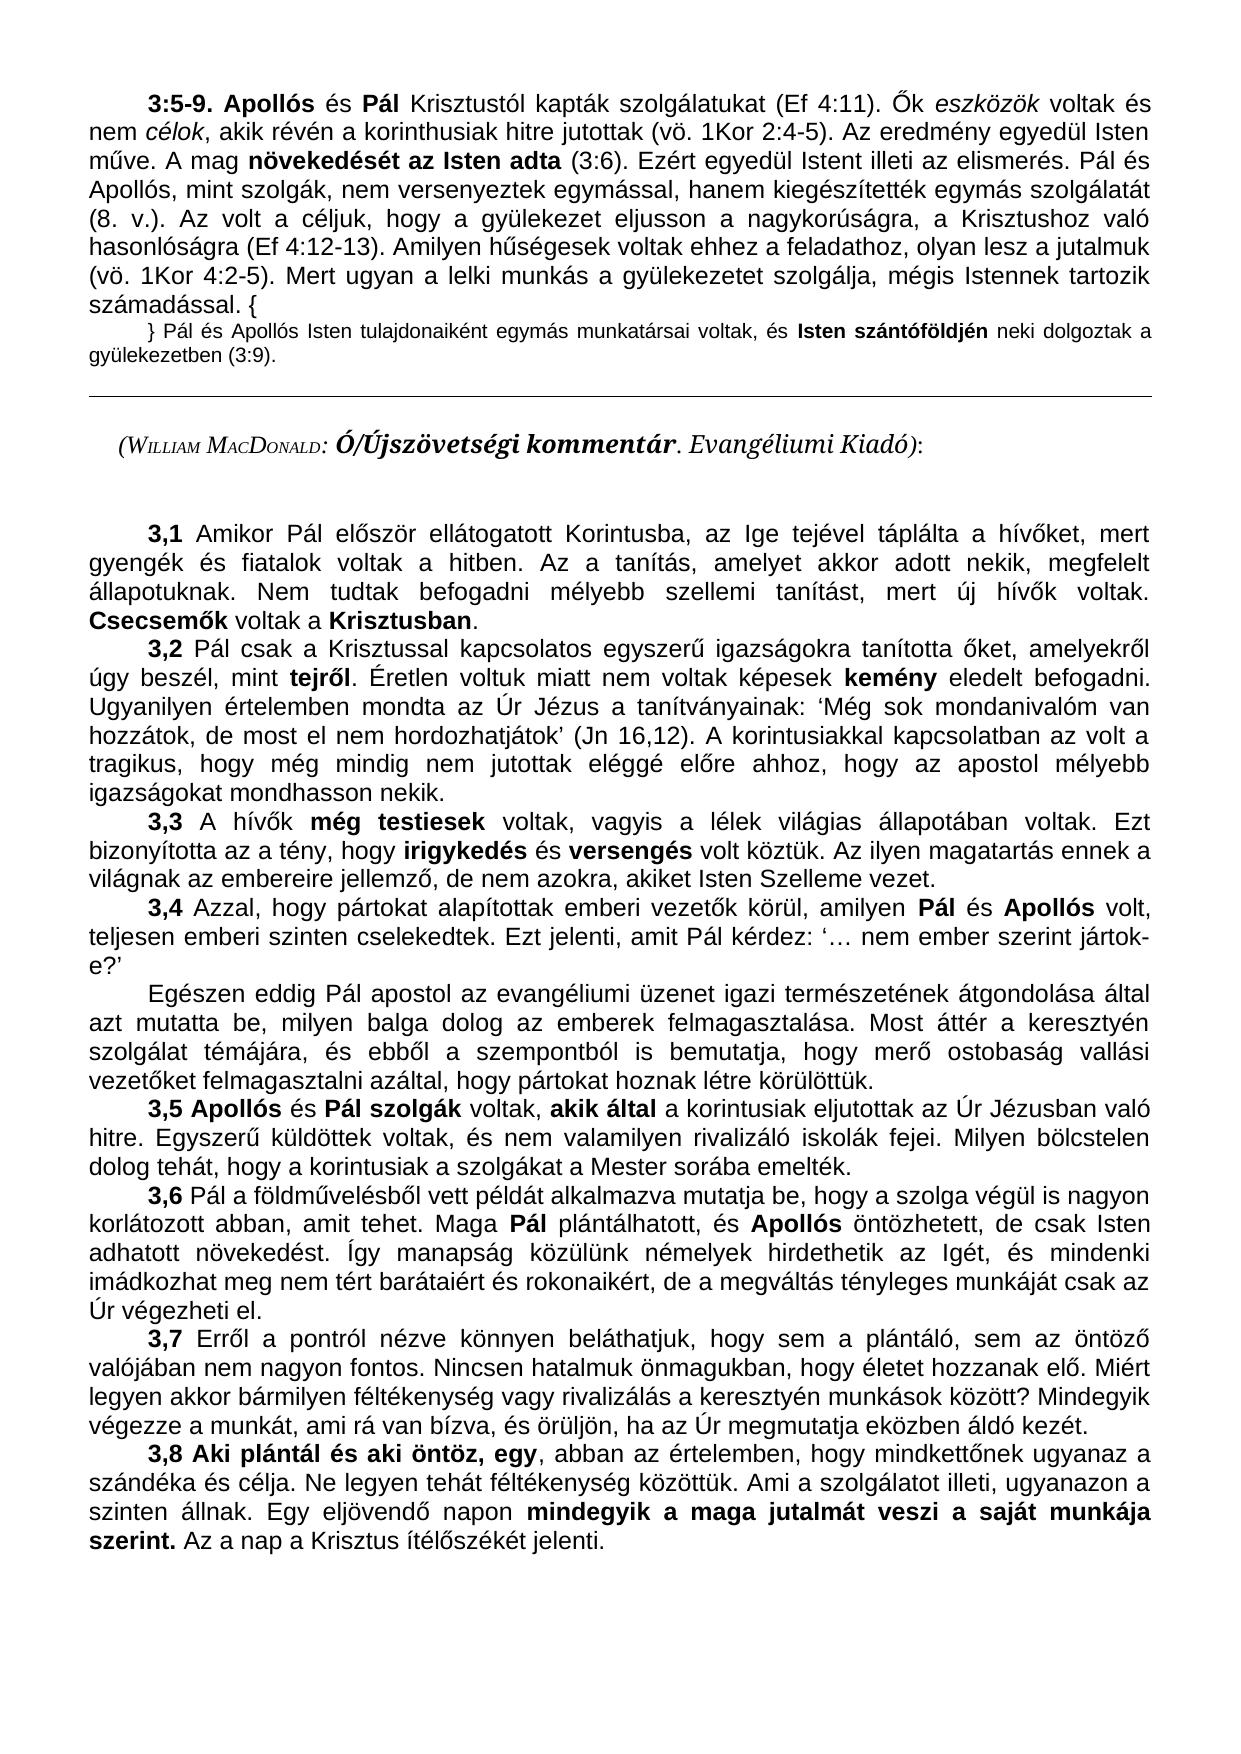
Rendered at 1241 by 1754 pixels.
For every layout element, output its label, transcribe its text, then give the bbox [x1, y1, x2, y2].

text (William MacDonald: Ó/Újszövetségi kommentár. Evangéliumi Kiadó): [88, 397, 1152, 490]
text 3,7 Erről a pontról nézve könnyen beláthatjuk, hogy sem a plántáló, sem az öntöző valójában nem nagyon fontos. Nincsen hatalmuk önmagukban, hogy életet hozzanak elő. Miért legyen akkor bármilyen féltékenység vagy rivalizálás a keresztyén munkások között? Mindegyik végezze a munkát, ami rá van bízva, és örüljön, ha az Úr megmutatja eközben áldó kezét. [88, 1324, 1152, 1439]
text 3,5 Apollós és Pál szolgák voltak, akik által a korintusiak eljutottak az Úr Jézusban való hitre. Egyszerű küldöttek voltak, és nem valamilyen rivalizáló iskolák fejei. Milyen bölcstelen dolog tehát, hogy a korintusiak a szolgákat a Mester sorába emelték. [88, 1094, 1152, 1181]
text 3,2 Pál csak a Krisztussal kapcsolatos egyszerű igazságokra tanította őket, amelyekről úgy beszél, mint tejről. Éretlen voltuk miatt nem voltak képesek kemény eledelt befogadni. Ugyanilyen értelemben mondta az Úr Jézus a tanítványainak: ‘Még sok mondanivalóm van hozzátok, de most el nem hordozhatjátok’ (Jn 16,12). A korintusiakkal kapcsolatban az volt a tragikus, hogy még mindig nem jutottak eléggé előre ahhoz, hogy az apostol mélyebb igazságokat mondhasson nekik. [88, 634, 1152, 807]
text } Pál és Apollós Isten tulajdonaiként egymás munkatársai voltak, és Isten szántóföldjén neki dolgoztak a gyülekezetben (3:9). [88, 318, 1152, 366]
text 3,1 Amikor Pál először ellátogatott Korintusba, az Ige tejével táplálta a hívőket, mert gyengék és fiatalok voltak a hitben. Az a tanítás, amelyet akkor adott nekik, megfelelt állapotuknak. Nem tudtak befogadni mélyebb szellemi tanítást, mert új hívők voltak. Csecsemők voltak a Krisztusban. [88, 519, 1152, 634]
text Egészen eddig Pál apostol az evangéliumi üzenet igazi természetének átgondolása által azt mutatta be, milyen balga dolog az emberek felmagasztalása. Most áttér a keresztyén szolgálat témájára, és ebből a szempontból is bemutatja, hogy merő ostobaság vallási vezetőket felmagasztalni azáltal, hogy pártokat hoznak létre körülöttük. [88, 979, 1152, 1094]
text 3,8 Aki plántál és aki öntöz, egy, abban az értelemben, hogy mindkettőnek ugyanaz a szándéka és célja. Ne legyen tehát féltékenység közöttük. Ami a szolgálatot illeti, ugyanazon a szinten állnak. Egy eljövendő napon mindegyik a maga jutalmát veszi a saját munkája szerint. Az a nap a Krisztus ítélőszékét jelenti. [88, 1439, 1152, 1554]
text 3:5-9. Apollós és Pál Krisztustól kapták szolgálatukat (Ef 4:11). Ők eszközök voltak és nem célok, akik révén a korinthusiak hitre jutottak (vö. 1Kor 2:4-5). Az eredmény egyedül Isten műve. A mag növekedését az Isten adta (3:6). Ezért egyedül Istent illeti az elismerés. Pál és Apollós, mint szolgák, nem versenyeztek egymással, hanem kiegészítették egymás szolgálatát (8. v.). Az volt a céljuk, hogy a gyülekezet eljusson a nagykorúságra, a Krisztushoz való hasonlóságra (Ef 4:12-13). Amilyen hűségesek voltak ehhez a feladathoz, olyan lesz a jutalmuk (vö. 1Kor 4:2-5). Mert ugyan a lelki munkás a gyülekezetet szolgálja, mégis Istennek tartozik számadással. { [88, 88, 1152, 318]
text 3,6 Pál a földművelésből vett példát alkalmazva mutatja be, hogy a szolga végül is nagyon korlátozott abban, amit tehet. Maga Pál plántálhatott, és Apollós öntözhetett, de csak Isten adhatott növekedést. Így manapság közülünk némelyek hirdethetik az Igét, és mindenki imádkozhat meg nem tért barátaiért és rokonaikért, de a megváltás tényleges munkáját csak az Úr végezheti el. [88, 1181, 1152, 1324]
text 3,3 A hívők még testiesek voltak, vagyis a lélek világias állapotában voltak. Ezt bizonyította az a tény, hogy irigykedés és versengés volt köztük. Az ilyen magatartás ennek a világnak az embereire jellemző, de nem azokra, akiket Isten Szelleme vezet. [88, 807, 1152, 893]
text 3,4 Azzal, hogy pártokat alapítottak emberi vezetők körül, amilyen Pál és Apollós volt, teljesen emberi szinten cselekedtek. Ezt jelenti, amit Pál kérdez: ‘… nem ember szerint jártok-e?’ [88, 893, 1152, 979]
